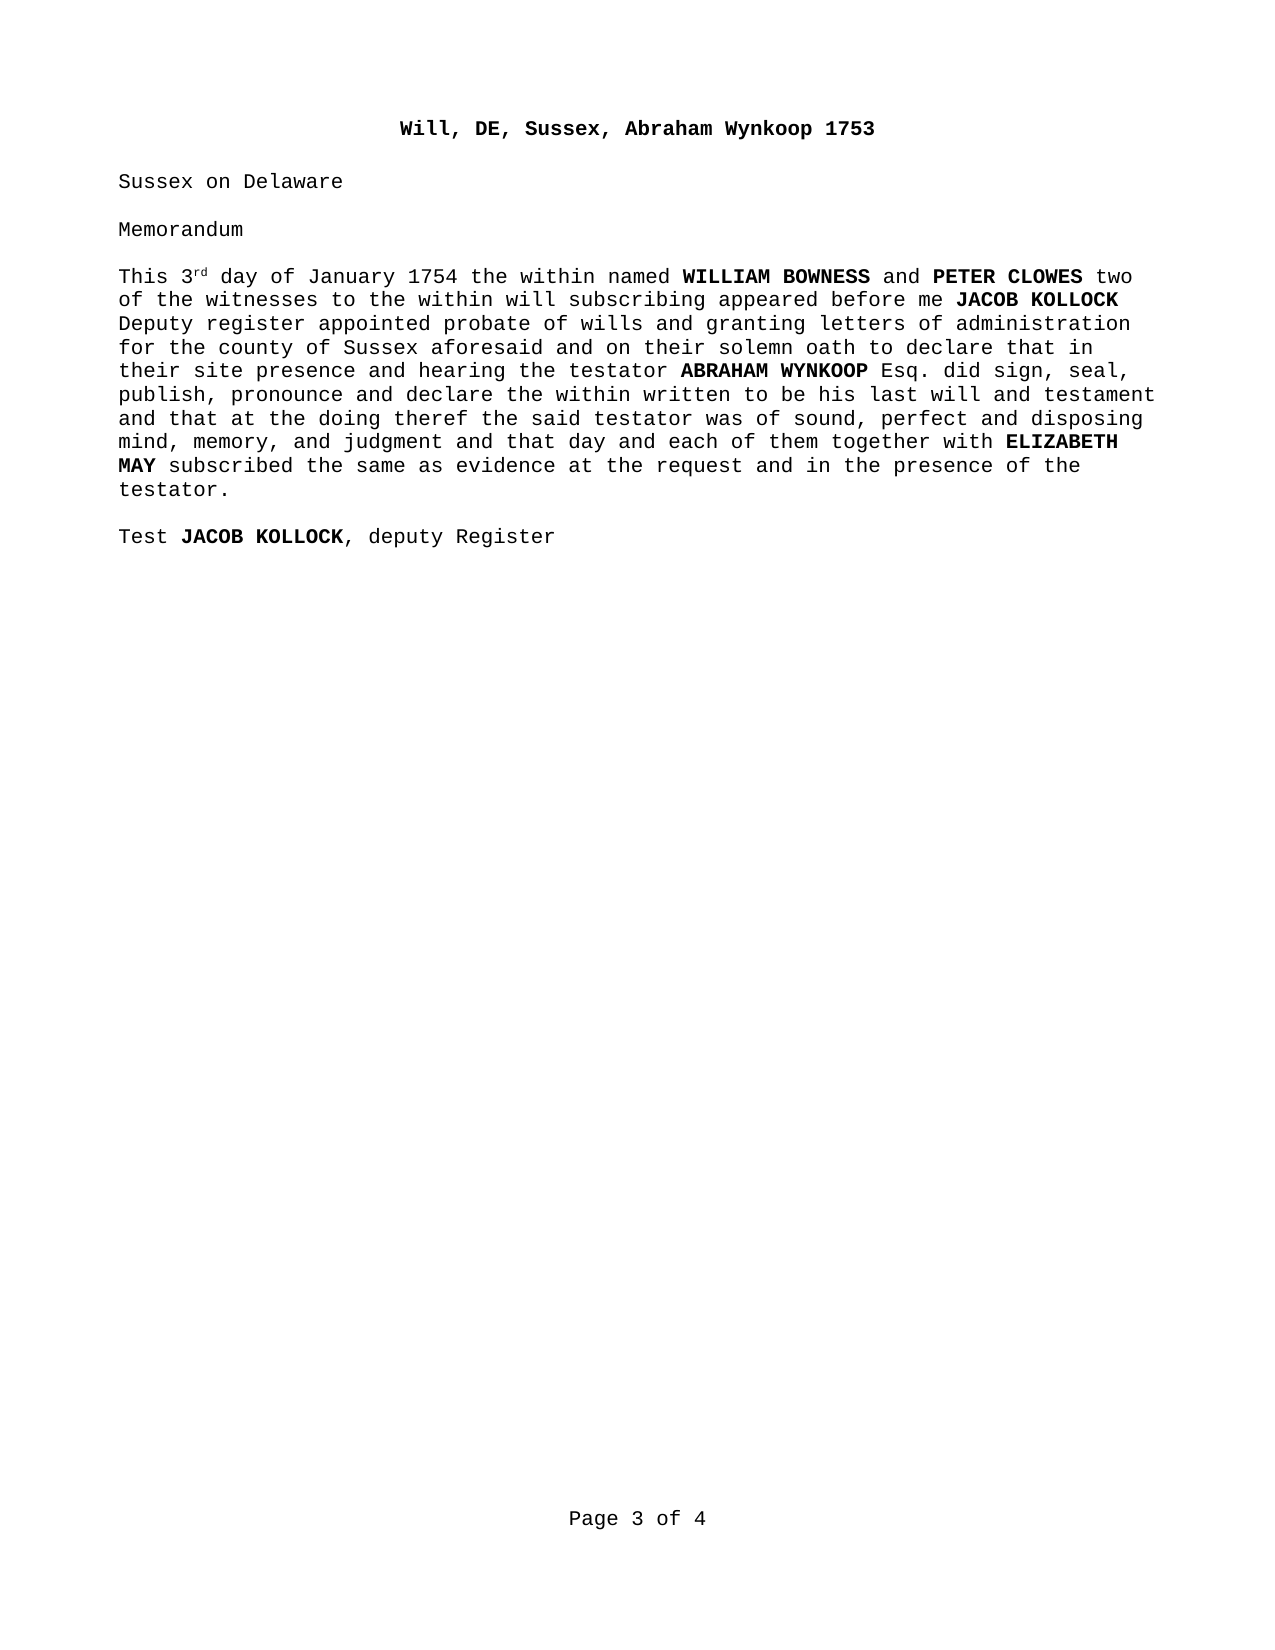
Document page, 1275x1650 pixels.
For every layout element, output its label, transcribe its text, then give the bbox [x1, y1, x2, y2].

text Sussex on Delaware [118, 171, 1157, 195]
text This 3rd day of January 1754 the within named William bowness and Peter clowes two of the witnesses to the within will subscribing appeared before me Jacob Kollock Deputy register appointed probate of wills and granting letters of administration for the county of Sussex aforesaid and on their solemn oath to declare that in their site presence and hearing the testator Abraham Wynkoop Esq. did sign, seal, publish, pronounce and declare the within written to be his last will and testament and that at the doing theref the said testator was of sound, perfect and disposing mind, memory, and judgment and that day and each of them together with Elizabeth May subscribed the same as evidence at the request and in the presence of the testator. [118, 266, 1157, 502]
text Test Jacob Kollock, deputy Register [118, 526, 1157, 549]
text Memorandum [118, 218, 1157, 242]
